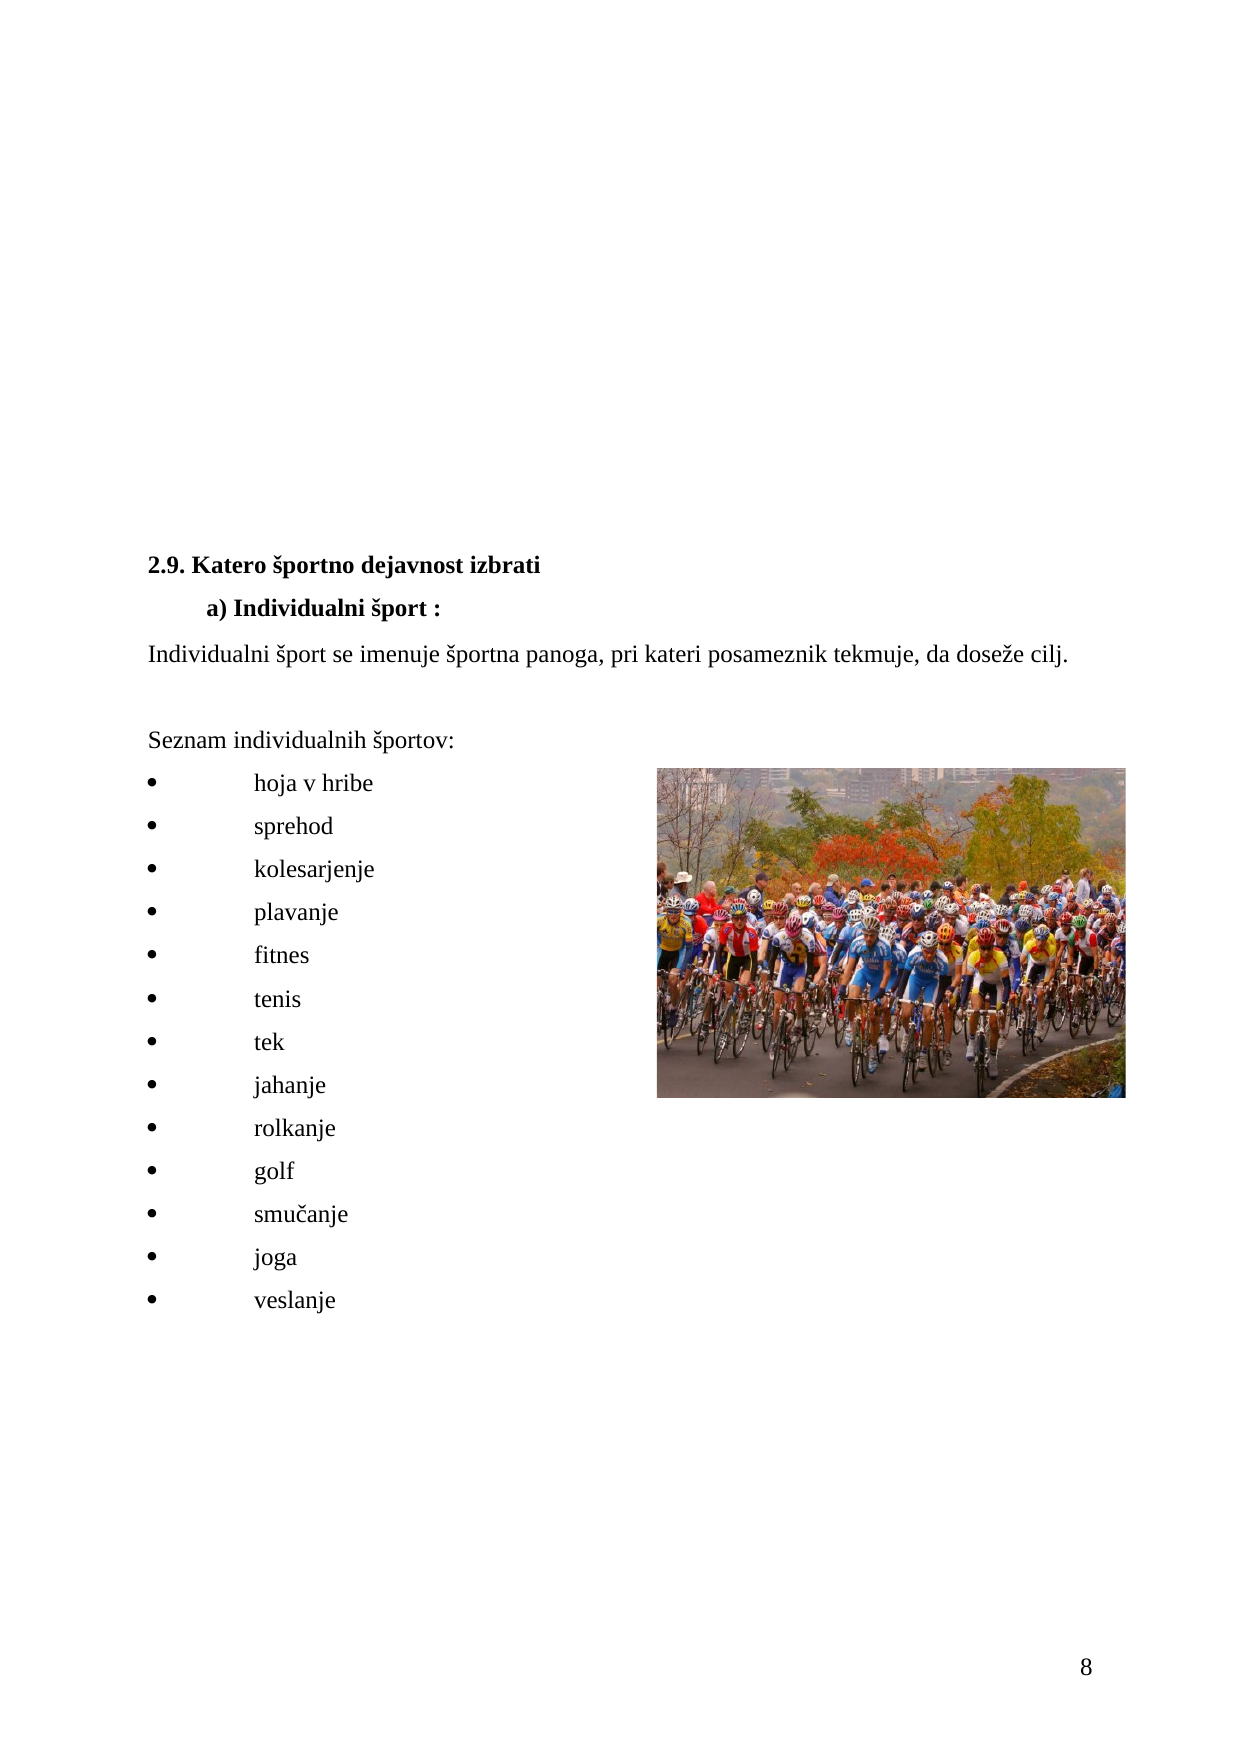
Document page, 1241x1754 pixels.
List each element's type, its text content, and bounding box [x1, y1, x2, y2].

list tek [148, 1027, 583, 1056]
list kolesarjenje [148, 854, 583, 883]
list veslanje [148, 1286, 583, 1314]
text Individualni šport se imenuje športna panoga, pri kateri posameznik tekmuje, da doseže cilj. [148, 639, 1093, 667]
list smučanje [148, 1199, 583, 1228]
list plavanje [148, 897, 583, 926]
list sprehod [148, 811, 583, 840]
text a) Individualni šport : [148, 593, 1093, 622]
text 2.9. Katero športno dejavnost izbrati [148, 550, 1093, 579]
list joga [148, 1242, 583, 1271]
list rolkanje [148, 1113, 583, 1142]
list hoja v hribe [148, 768, 583, 797]
list tenis [148, 984, 583, 1012]
list golf [148, 1156, 583, 1185]
picture [656, 768, 1126, 1098]
list fitnes [148, 941, 583, 969]
list jahanje [148, 1070, 583, 1099]
text Seznam individualnih športov: [148, 725, 1093, 754]
